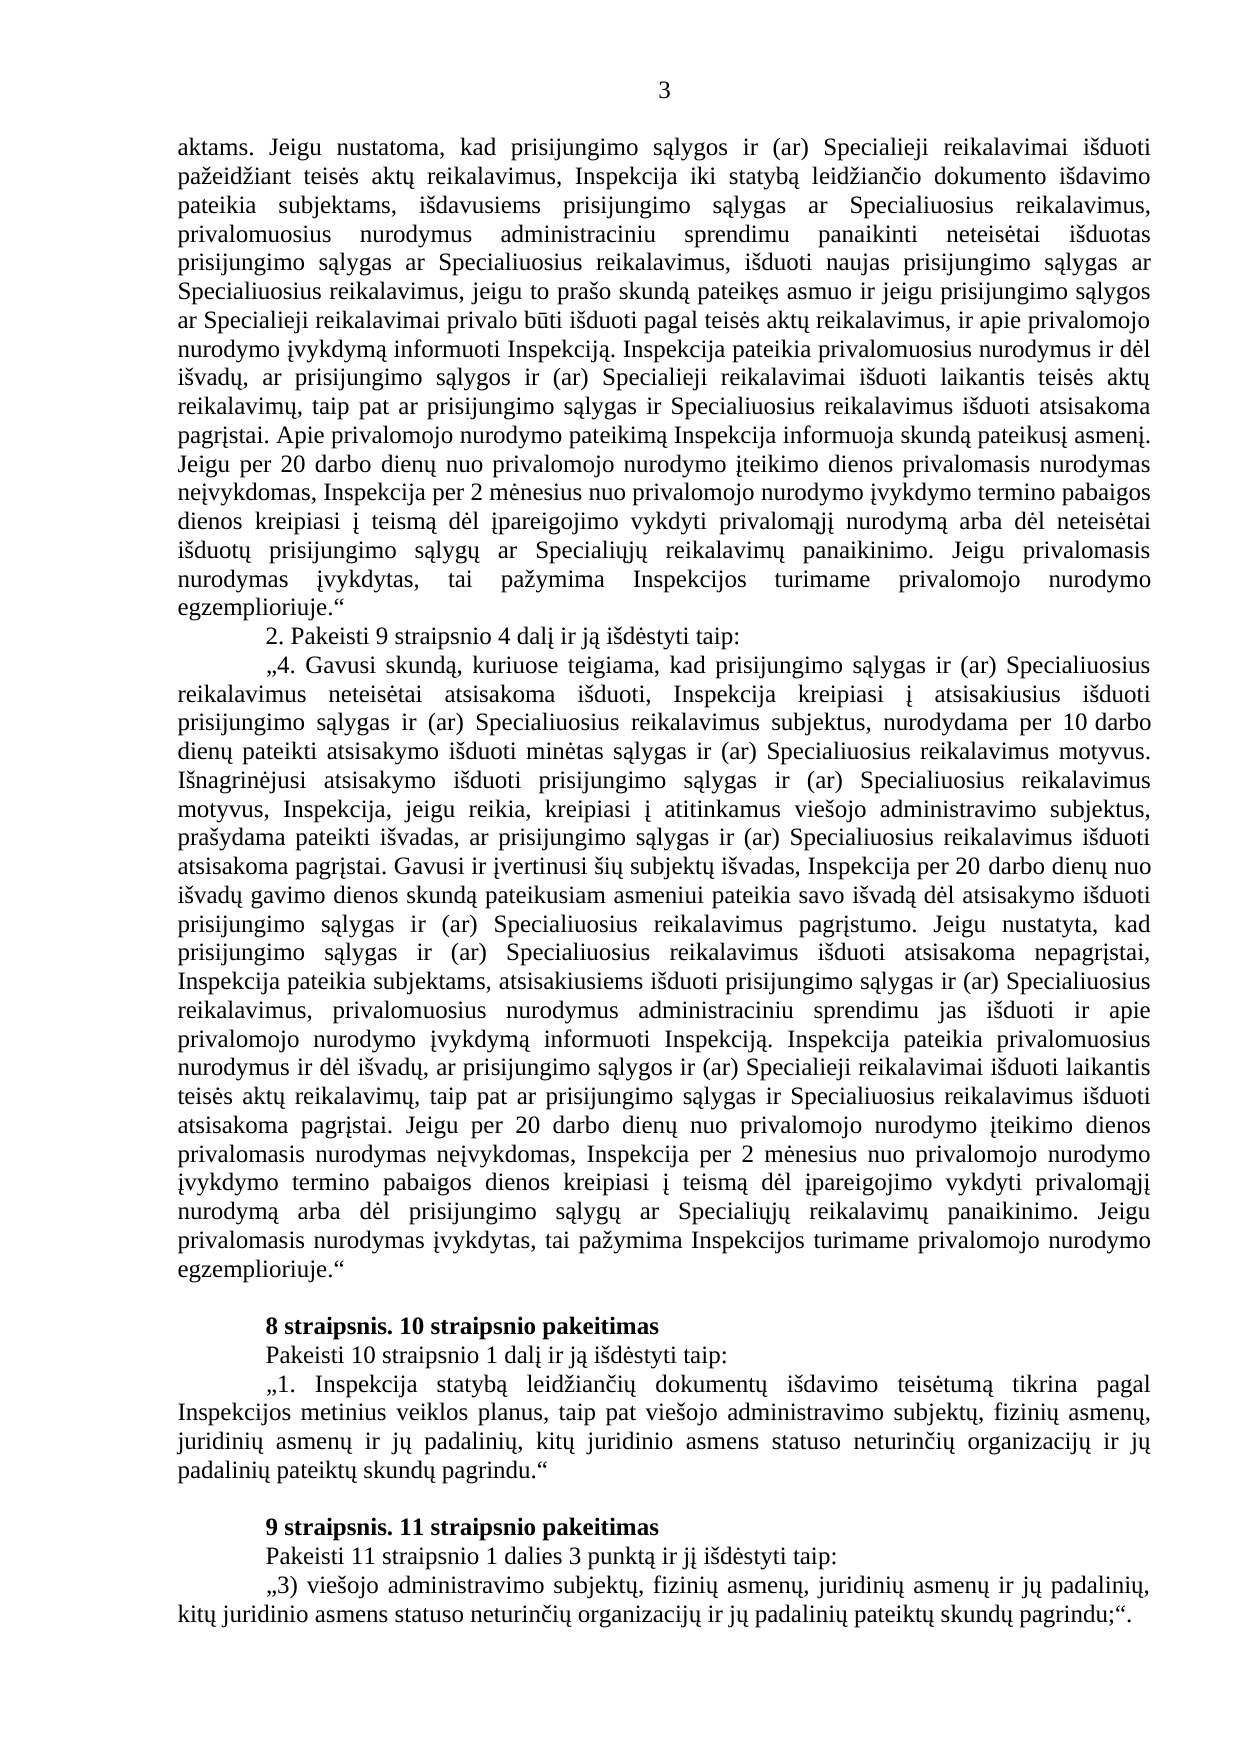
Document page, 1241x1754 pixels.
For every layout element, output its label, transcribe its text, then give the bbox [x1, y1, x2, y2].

text 9 straipsnis. 11 straipsnio pakeitimas [177, 1512, 1152, 1541]
text „3) viešojo administravimo subjektų, fizinių asmenų, juridinių asmenų ir jų padalinių, kitų juridinio asmens statuso neturinčių organizacijų ir jų padalinių pateiktų skundų pagrindu;“. [177, 1570, 1152, 1627]
text „4. Gavusi skundą, kuriuose teigiama, kad prisijungimo sąlygas ir (ar) Specialiuosius reikalavimus neteisėtai atsisakoma išduoti, Inspekcija kreipiasi į atsisakiusius išduoti prisijungimo sąlygas ir (ar) Specialiuosius reikalavimus subjektus, nurodydama per 10 darbo dienų pateikti atsisakymo išduoti minėtas sąlygas ir (ar) Specialiuosius reikalavimus motyvus. Išnagrinėjusi atsisakymo išduoti prisijungimo sąlygas ir (ar) Specialiuosius reikalavimus motyvus, Inspekcija, jeigu reikia, kreipiasi į atitinkamus viešojo administravimo subjektus, prašydama pateikti išvadas, ar prisijungimo sąlygas ir (ar) Specialiuosius reikalavimus išduoti atsisakoma pagrįstai. Gavusi ir įvertinusi šių subjektų išvadas, Inspekcija per 20 darbo dienų nuo išvadų gavimo dienos skundą pateikusiam asmeniui pateikia savo išvadą dėl atsisakymo išduoti prisijungimo sąlygas ir (ar) Specialiuosius reikalavimus pagrįstumo. Jeigu nustatyta, kad prisijungimo sąlygas ir (ar) Specialiuosius reikalavimus išduoti atsisakoma nepagrįstai, Inspekcija pateikia subjektams, atsisakiusiems išduoti prisijungimo sąlygas ir (ar) Specialiuosius reikalavimus, privalomuosius nurodymus administraciniu sprendimu jas išduoti ir apie privalomojo nurodymo įvykdymą informuoti Inspekciją. Inspekcija pateikia privalomuosius nurodymus ir dėl išvadų, ar prisijungimo sąlygos ir (ar) Specialieji reikalavimai išduoti laikantis teisės aktų reikalavimų, taip pat ar prisijungimo sąlygas ir Specialiuosius reikalavimus išduoti atsisakoma pagrįstai. Jeigu per 20 darbo dienų nuo privalomojo nurodymo įteikimo dienos privalomasis nurodymas neįvykdomas, Inspekcija per 2 mėnesius nuo privalomojo nurodymo įvykdymo termino pabaigos dienos kreipiasi į teismą dėl įpareigojimo vykdyti privalomąjį nurodymą arba dėl prisijungimo sąlygų ar Specialiųjų reikalavimų panaikinimo. Jeigu privalomasis nurodymas įvykdytas, tai pažymima Inspekcijos turimame privalomojo nurodymo egzemplioriuje.“ [177, 650, 1152, 1282]
text 8 straipsnis. 10 straipsnio pakeitimas [177, 1311, 1152, 1340]
text 2. Pakeisti 9 straipsnio 4 dalį ir ją išdėstyti taip: [177, 621, 1152, 650]
text Pakeisti 10 straipsnio 1 dalį ir ją išdėstyti taip: [177, 1340, 1152, 1369]
text Pakeisti 11 straipsnio 1 dalies 3 punktą ir jį išdėstyti taip: [177, 1541, 1152, 1570]
text aktams. Jeigu nustatoma, kad prisijungimo sąlygos ir (ar) Specialieji reikalavimai išduoti pažeidžiant teisės aktų reikalavimus, Inspekcija iki statybą leidžiančio dokumento išdavimo pateikia subjektams, išdavusiems prisijungimo sąlygas ar Specialiuosius reikalavimus, privalomuosius nurodymus administraciniu sprendimu panaikinti neteisėtai išduotas prisijungimo sąlygas ar Specialiuosius reikalavimus, išduoti naujas prisijungimo sąlygas ar Specialiuosius reikalavimus, jeigu to prašo skundą pateikęs asmuo ir jeigu prisijungimo sąlygos ar Specialieji reikalavimai privalo būti išduoti pagal teisės aktų reikalavimus, ir apie privalomojo nurodymo įvykdymą informuoti Inspekciją. Inspekcija pateikia privalomuosius nurodymus ir dėl išvadų, ar prisijungimo sąlygos ir (ar) Specialieji reikalavimai išduoti laikantis teisės aktų reikalavimų, taip pat ar prisijungimo sąlygas ir Specialiuosius reikalavimus išduoti atsisakoma pagrįstai. Apie privalomojo nurodymo pateikimą Inspekcija informuoja skundą pateikusį asmenį. Jeigu per 20 darbo dienų nuo privalomojo nurodymo įteikimo dienos privalomasis nurodymas neįvykdomas, Inspekcija per 2 mėnesius nuo privalomojo nurodymo įvykdymo termino pabaigos dienos kreipiasi į teismą dėl įpareigojimo vykdyti privalomąjį nurodymą arba dėl neteisėtai išduotų prisijungimo sąlygų ar Specialiųjų reikalavimų panaikinimo. Jeigu privalomasis nurodymas įvykdytas, tai pažymima Inspekcijos turimame privalomojo nurodymo egzemplioriuje.“ [177, 132, 1152, 621]
text „1. Inspekcija statybą leidžiančių dokumentų išdavimo teisėtumą tikrina pagal Inspekcijos metinius veiklos planus, taip pat viešojo administravimo subjektų, fizinių asmenų, juridinių asmenų ir jų padalinių, kitų juridinio asmens statuso neturinčių organizacijų ir jų padalinių pateiktų skundų pagrindu.“ [177, 1369, 1152, 1484]
